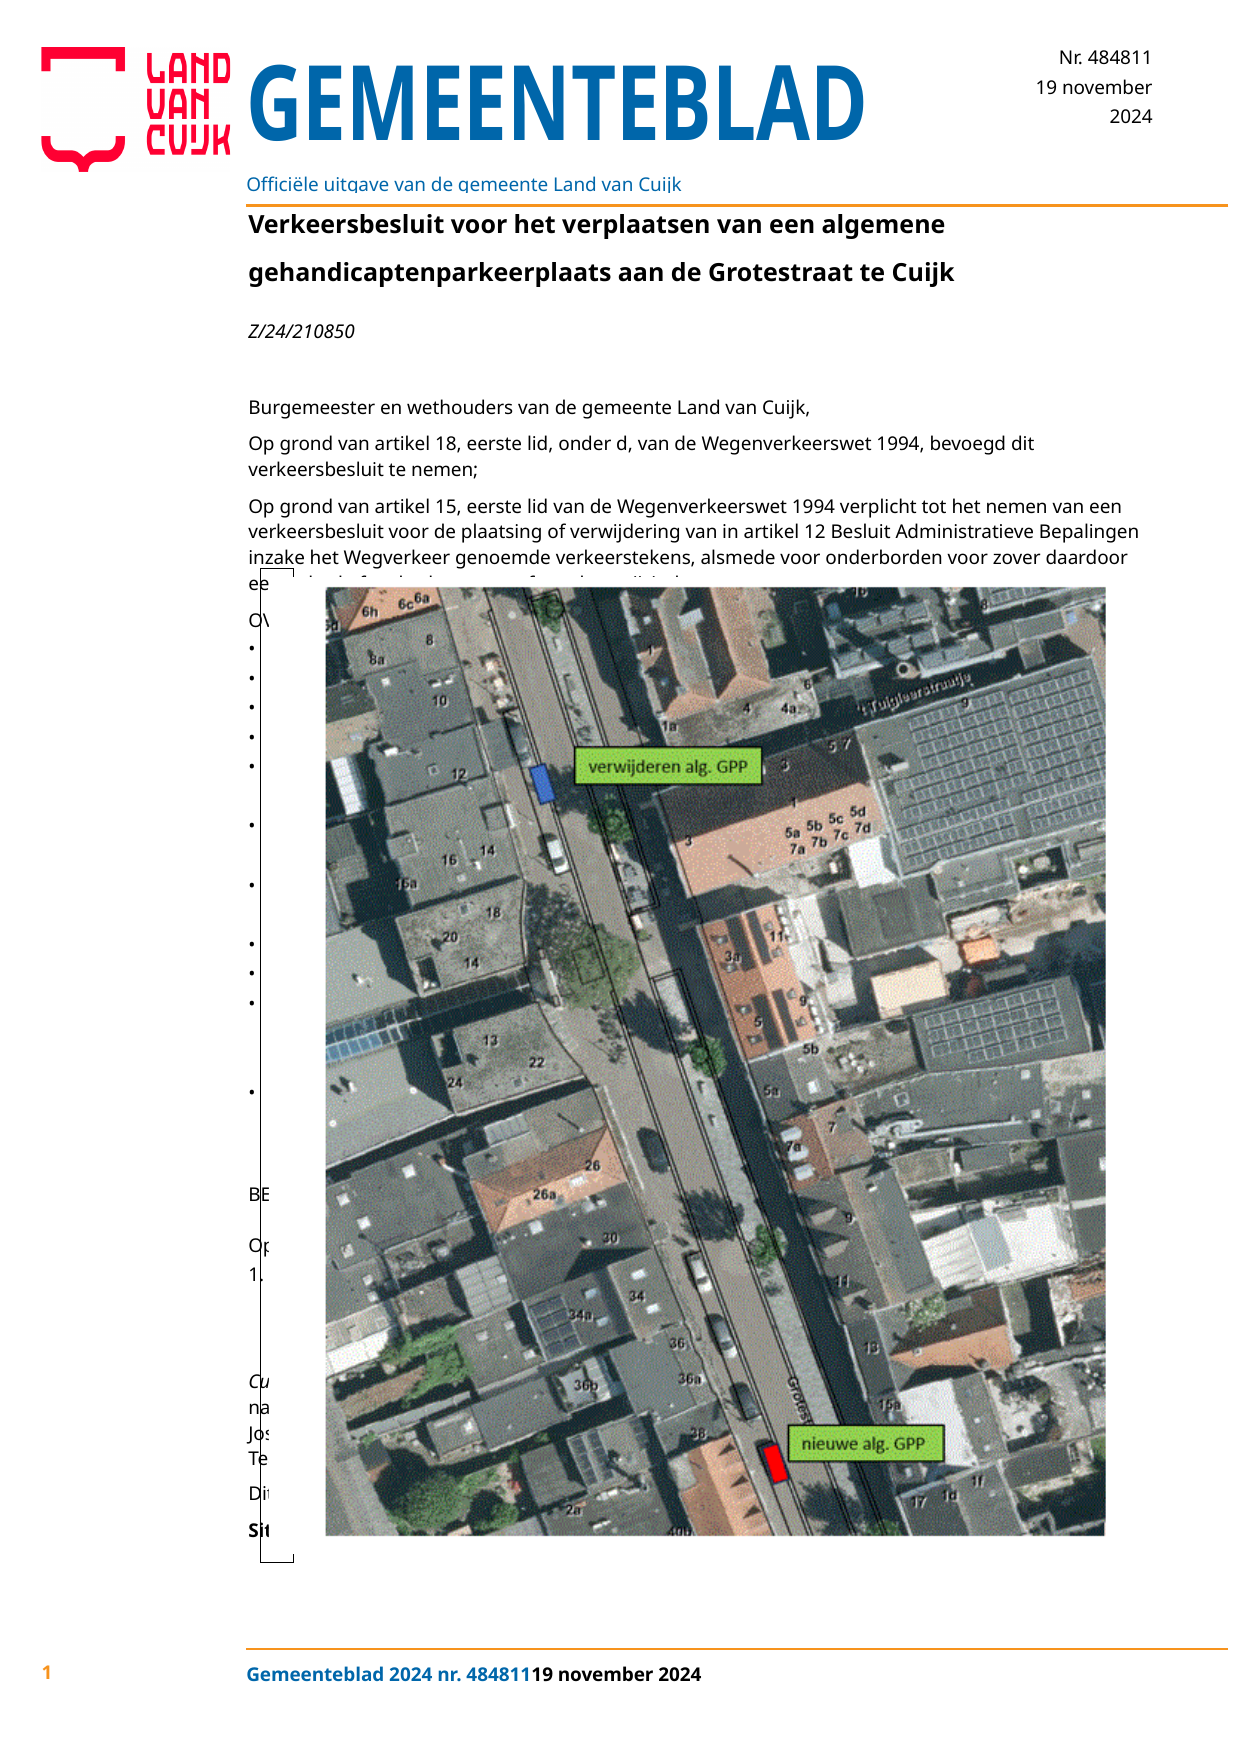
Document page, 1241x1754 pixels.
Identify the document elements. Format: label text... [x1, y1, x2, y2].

text BESLUITEN: [248, 1181, 260, 1207]
text Verkeersbesluit voor het verplaatsen van een algemene gehandicaptenparkeerplaats aan de Grotestraat te Cuijk [248, 207, 1152, 288]
picture [268, 577, 1155, 1554]
text Z/24/210850 [248, 318, 1152, 344]
text Burgemeester en wethouders van de gemeente Land van Cuijk, [248, 394, 1152, 420]
picture [41, 47, 231, 172]
text Op grond van artikel 15, eerste lid van de Wegenverkeerswet 1994 verplicht tot het nemen van een verkeersbesluit voor de plaatsing of verwijdering van in artikel 12 Besluit Administratieve Bepalingen inzake het Wegverkeer genoemde verkeerstekens, alsmede voor onderborden voor zover daardoor een gebod of verbod ontstaat of wordt gewijzigd; [248, 493, 1152, 596]
text OVERWEGENDE: [248, 607, 260, 633]
text Op grond van artikel 18, eerste lid, onder d, van de Wegenverkeerswet 1994, bevoegd dit verkeersbesluit te nemen; [248, 431, 1152, 482]
text Jos Bennink [248, 1420, 260, 1446]
